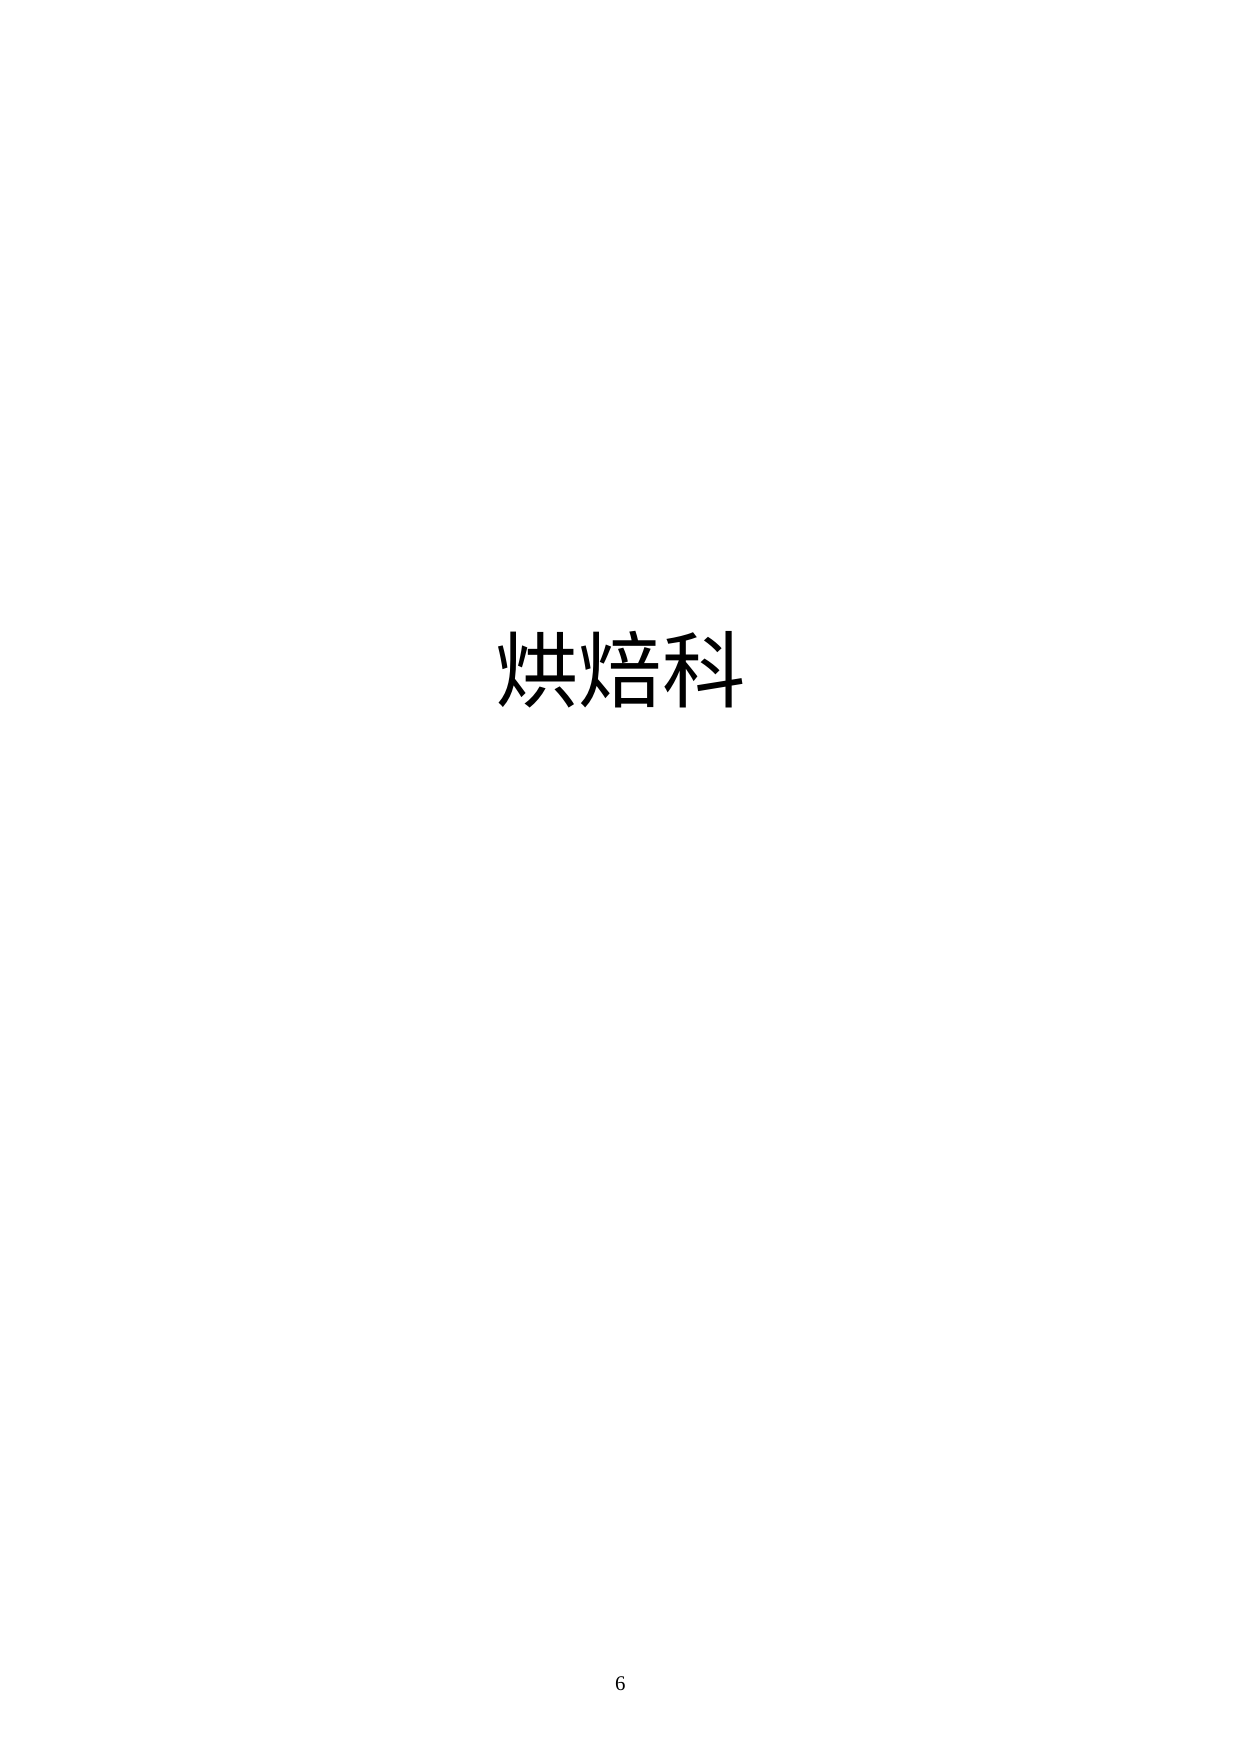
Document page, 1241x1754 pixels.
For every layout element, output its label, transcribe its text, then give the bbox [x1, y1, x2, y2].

text 烘焙科 [89, 604, 1152, 725]
